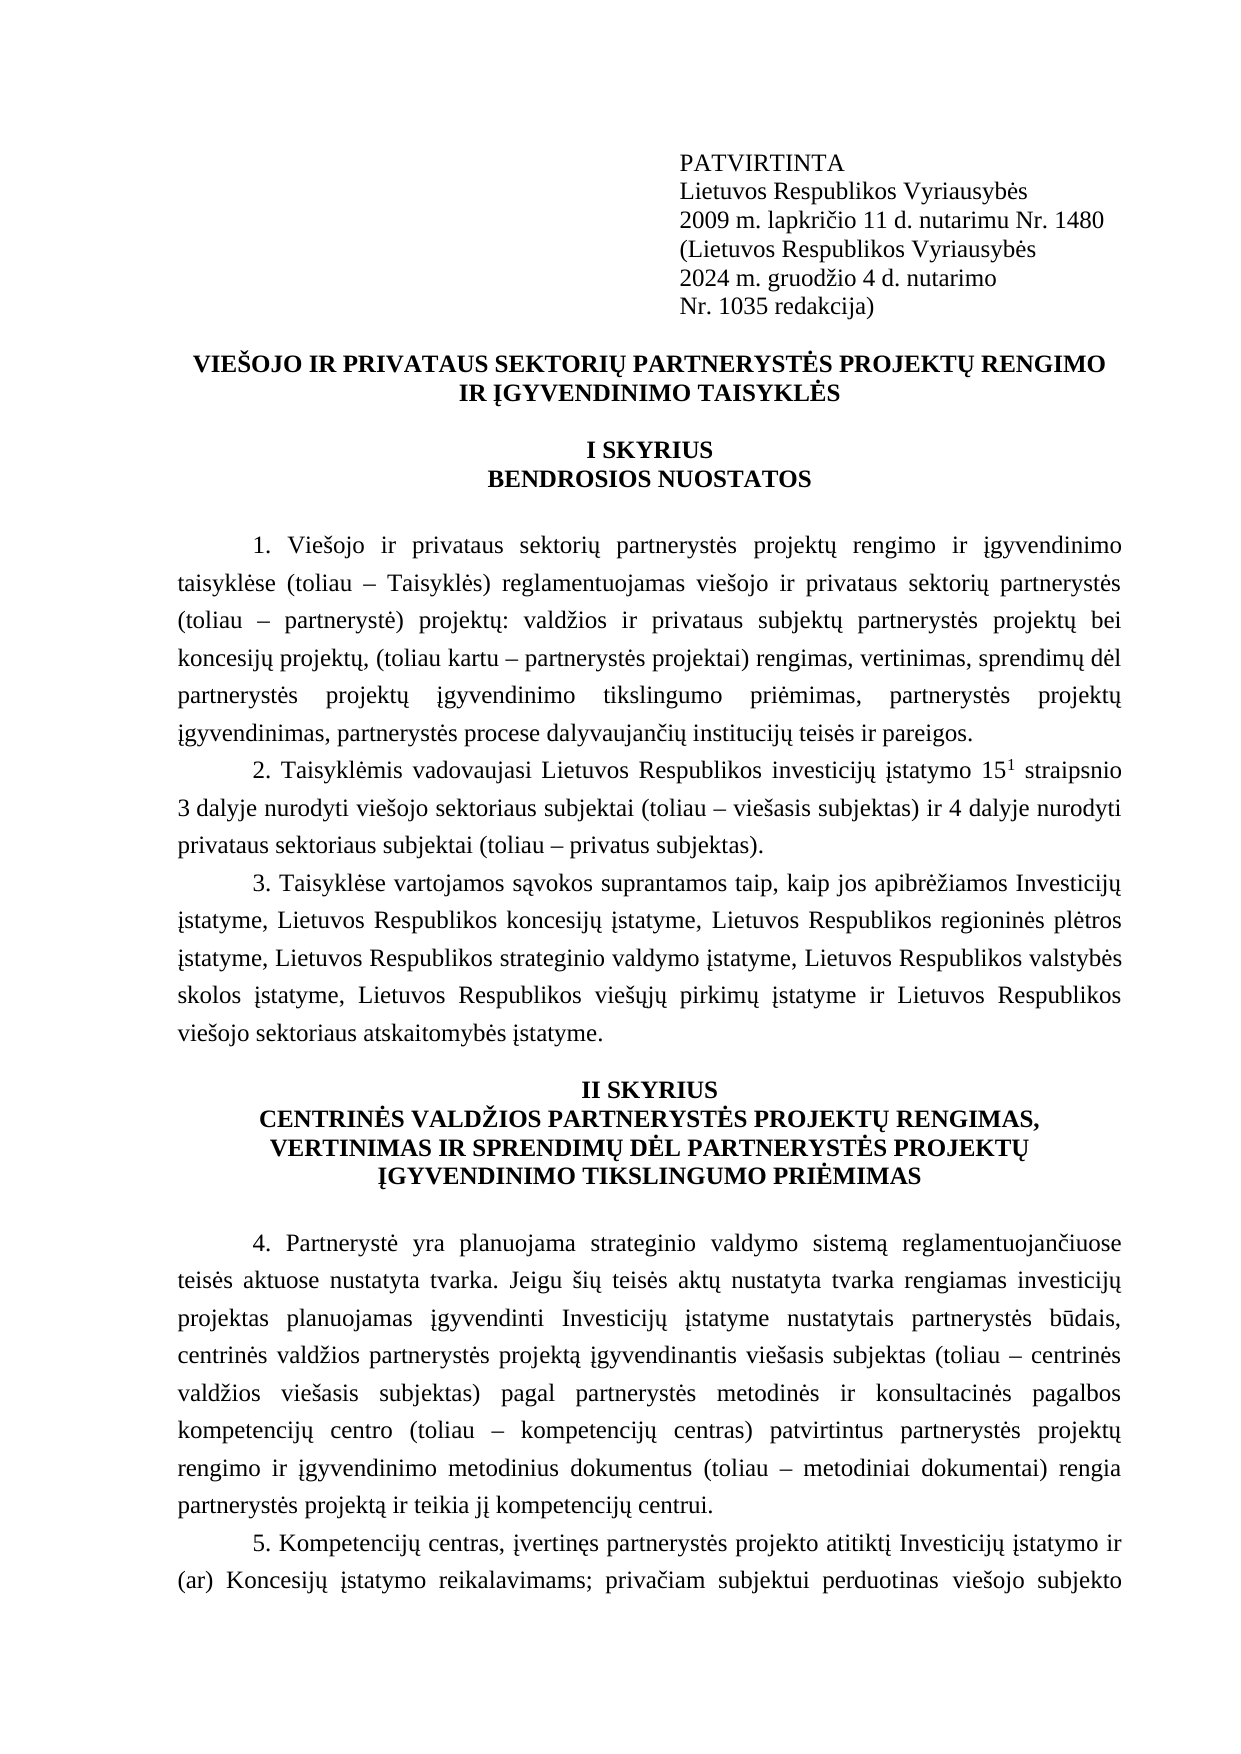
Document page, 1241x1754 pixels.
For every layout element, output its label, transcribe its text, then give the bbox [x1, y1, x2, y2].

text 2009 m. lapkričio 11 d. nutarimu Nr. 1480 [177, 205, 1122, 234]
text Lietuvos Respublikos Vyriausybės [177, 176, 1122, 205]
text 3. Taisyklėse vartojamos sąvokos suprantamos taip, kaip jos apibrėžiamos Investicijų įstatyme, Lietuvos Respublikos koncesijų įstatyme, Lietuvos Respublikos regioninės plėtros įstatyme, Lietuvos Respublikos strateginio valdymo įstatyme, Lietuvos Respublikos valstybės skolos įstatyme, Lietuvos Respublikos viešųjų pirkimų įstatyme ir Lietuvos Respublikos viešojo sektoriaus atskaitomybės įstatyme. [177, 859, 1122, 1046]
text VIEŠOJO IR PRIVATAUS SEKTORIŲ PARTNERYSTĖS PROJEKTŲ RENGIMO IR ĮGYVENDINIMO TAISYKLĖS [177, 349, 1122, 406]
text BENDROSIOS NUOSTATOS [177, 464, 1122, 493]
text PATVIRTINTA [177, 148, 1122, 176]
text 2024 m. gruodžio 4 d. nutarimo [177, 263, 1122, 291]
text I SKYRIUS [177, 435, 1122, 464]
text 1. Viešojo ir privataus sektorių partnerystės projektų rengimo ir įgyvendinimo taisyklėse (toliau – Taisyklės) reglamentuojamas viešojo ir privataus sektorių partnerystės (toliau – partnerystė) projektų: valdžios ir privataus subjektų partnerystės projektų bei koncesijų projektų, (toliau kartu – partnerystės projektai) rengimas, vertinimas, sprendimų dėl partnerystės projektų įgyvendinimo tikslingumo priėmimas, partnerystės projektų įgyvendinimas, partnerystės procese dalyvaujančių institucijų teisės ir pareigos. [177, 521, 1122, 746]
text 2. Taisyklėmis vadovaujasi Lietuvos Respublikos investicijų įstatymo 151 straipsnio 3 dalyje nurodyti viešojo sektoriaus subjektai (toliau – viešasis subjektas) ir 4 dalyje nurodyti privataus sektoriaus subjektai (toliau – privatus subjektas). [177, 746, 1122, 859]
text 4. Partnerystė yra planuojama strateginio valdymo sistemą reglamentuojančiuose teisės aktuose nustatyta tvarka. Jeigu šių teisės aktų nustatyta tvarka rengiamas investicijų projektas planuojamas įgyvendinti Investicijų įstatyme nustatytais partnerystės būdais, centrinės valdžios partnerystės projektą įgyvendinantis viešasis subjektas (toliau – centrinės valdžios viešasis subjektas) pagal partnerystės metodinės ir konsultacinės pagalbos kompetencijų centro (toliau – kompetencijų centras) patvirtintus partnerystės projektų rengimo ir įgyvendinimo metodinius dokumentus (toliau – metodiniai dokumentai) rengia partnerystės projektą ir teikia jį kompetencijų centrui. [177, 1219, 1122, 1519]
text II SKYRIUS [177, 1075, 1122, 1104]
text (Lietuvos Respublikos Vyriausybės [177, 234, 1122, 263]
text 5. Kompetencijų centras, įvertinęs partnerystės projekto atitiktį Investicijų įstatymo ir (ar) Koncesijų įstatymo reikalavimams; privačiam subjektui perduotinas viešojo subjekto [177, 1519, 1122, 1594]
text Nr. 1035 redakcija) [177, 291, 1122, 320]
text CENTRINĖS VALDŽIOS PARTNERYSTĖS PROJEKTŲ RENGIMAS, VERTINIMAS IR SPRENDIMŲ DĖL PARTNERYSTĖS PROJEKTŲ ĮGYVENDINIMO TIKSLINGUMO PRIĖMIMAS [177, 1104, 1122, 1190]
